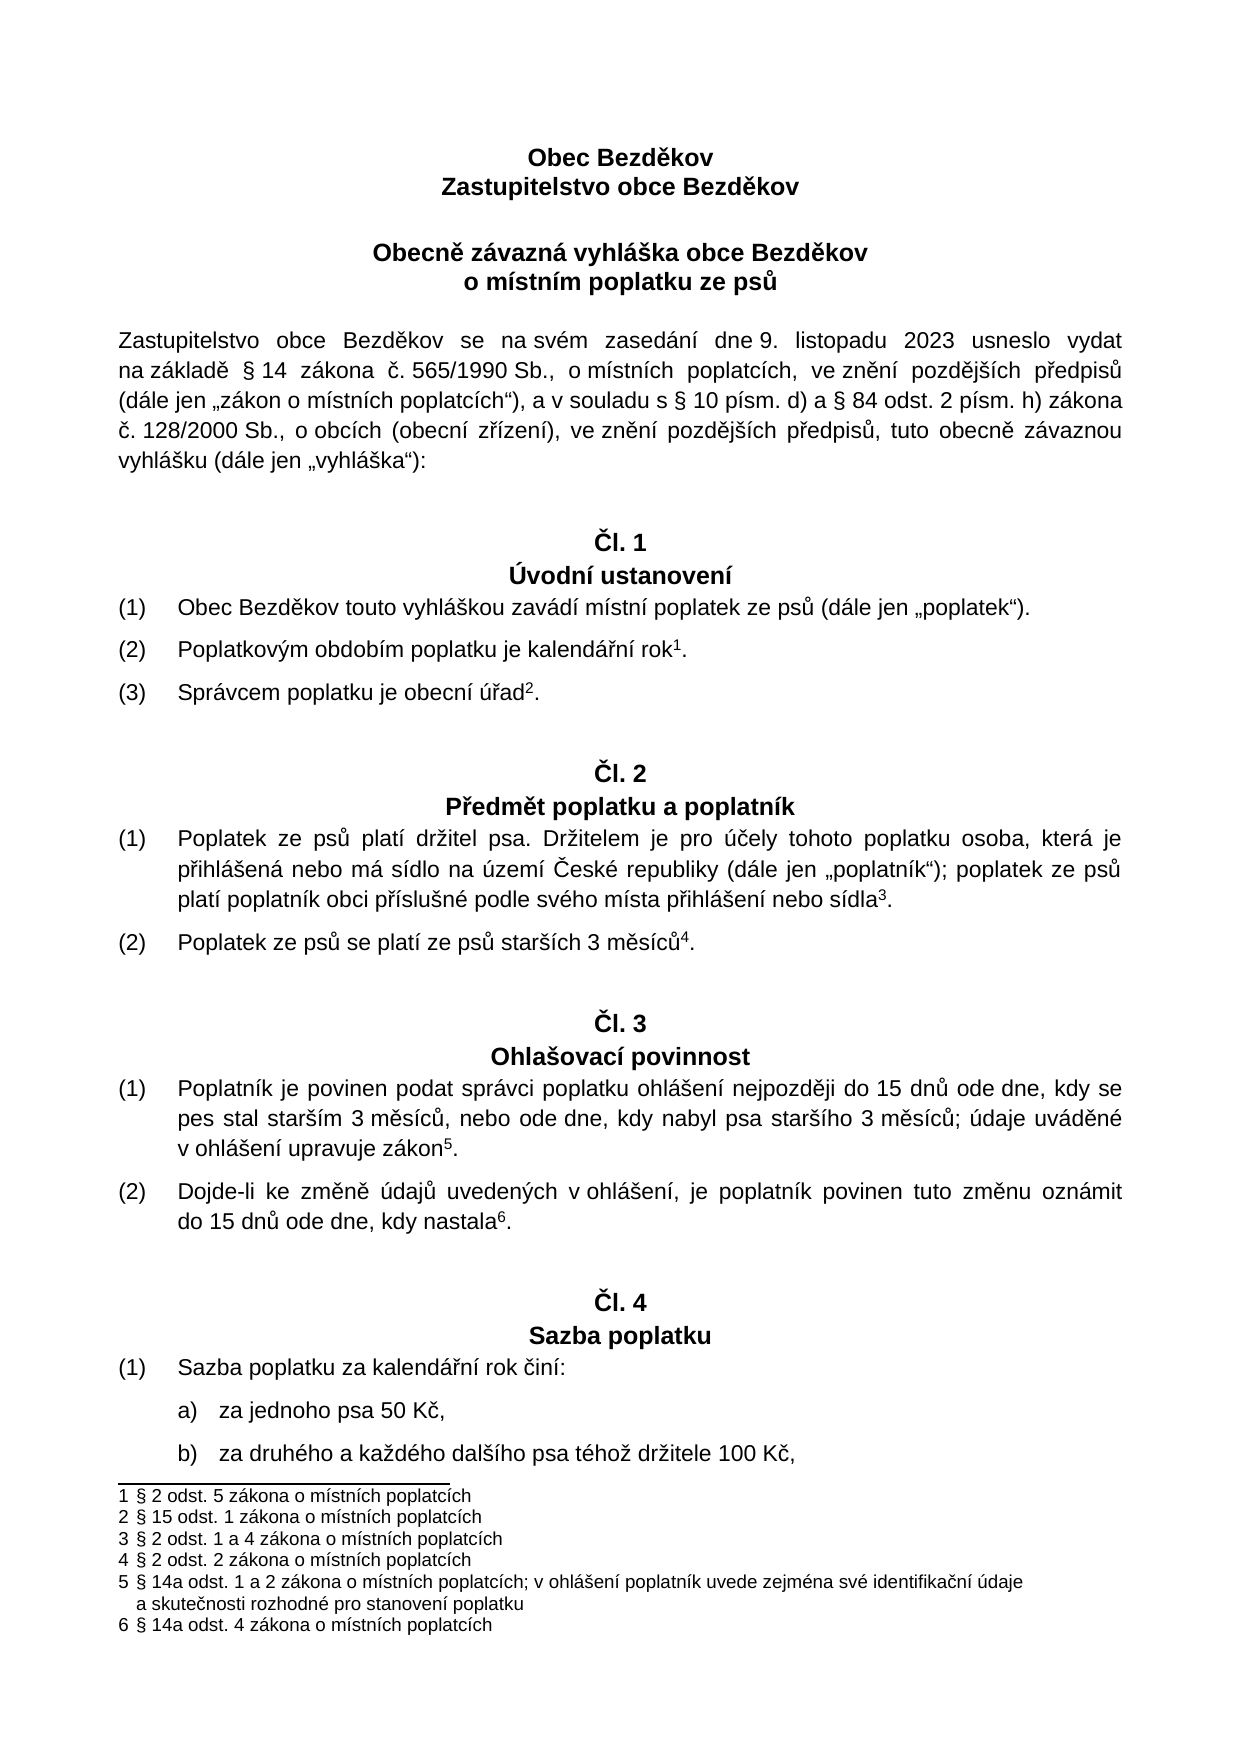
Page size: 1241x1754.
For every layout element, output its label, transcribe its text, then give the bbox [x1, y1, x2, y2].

list Poplatkovým obdobím poplatku je kalendářní rok. [118, 636, 1122, 663]
subtitle Čl. 3 Ohlašovací povinnost [118, 1009, 1122, 1071]
text Obec Bezděkov Zastupitelstvo obce Bezděkov [118, 143, 1122, 201]
list Dojde-li ke změně údajů uvedených v ohlášení, je poplatník povinen tuto změnu oznámit do 15 dnů ode dne, kdy nastala. [118, 1178, 1122, 1234]
subtitle Čl. 4 Sazba poplatku [118, 1288, 1122, 1350]
list § 2 odst. 1 a 4 zákona o místních poplatcích [118, 1528, 1122, 1549]
list § 14a odst. 4 zákona o místních poplatcích [118, 1614, 1122, 1635]
subtitle Čl. 2 Předmět poplatku a poplatník [118, 759, 1122, 821]
list Poplatník je povinen podat správci poplatku ohlášení nejpozději do 15 dnů ode dne, kdy se pes stal starším 3 měsíců, nebo ode dne, kdy nabyl psa staršího 3 měsíců; údaje uváděné v ohlášení upravuje zákon. [118, 1075, 1122, 1162]
list Sazba poplatku za kalendářní rok činí: [118, 1354, 1122, 1381]
list Obec Bezděkov touto vyhláškou zavádí místní poplatek ze psů (dále jen „poplatek“). [118, 594, 1122, 620]
list Poplatek ze psů platí držitel psa. Držitelem je pro účely tohoto poplatku osoba, která je přihlášená nebo má sídlo na území České republiky (dále jen „poplatník“); poplatek ze psů platí poplatník obci příslušné podle svého místa přihlášení nebo sídla. [118, 825, 1122, 912]
subtitle Obecně závazná vyhláška obce Bezděkov o místním poplatku ze psů [118, 238, 1122, 295]
list § 14a odst. 1 a 2 zákona o místních poplatcích; v ohlášení poplatník uvede zejména své identifikační údaje a skutečnosti rozhodné pro stanovení poplatku [118, 1571, 1122, 1614]
list § 2 odst. 2 zákona o místních poplatcích [118, 1549, 1122, 1571]
list § 2 odst. 5 zákona o místních poplatcích [118, 1484, 1122, 1506]
list § 15 odst. 1 zákona o místních poplatcích [118, 1506, 1122, 1528]
list Správcem poplatku je obecní úřad. [118, 679, 1122, 706]
list Poplatek ze psů se platí ze psů starších 3 měsíců. [118, 928, 1122, 955]
list za druhého a každého dalšího psa téhož držitele 100 Kč, [177, 1440, 1122, 1466]
list za jednoho psa 50 Kč, [177, 1397, 1122, 1423]
subtitle Čl. 1 Úvodní ustanovení [118, 528, 1122, 589]
text Zastupitelstvo obce Bezděkov se na svém zasedání dne 9. listopadu 2023 usneslo vydat na základě § 14 zákona č. 565/1990 Sb., o místních poplatcích, ve znění pozdějších předpisů (dále jen „zákon o místních poplatcích“), a v souladu s § 10 písm. d) a § 84 odst. 2 písm. h) zákona č. 128/2000 Sb., o obcích (obecní zřízení), ve znění pozdějších předpisů, tuto obecně závaznou vyhlášku (dále jen „vyhláška“): [118, 327, 1122, 474]
